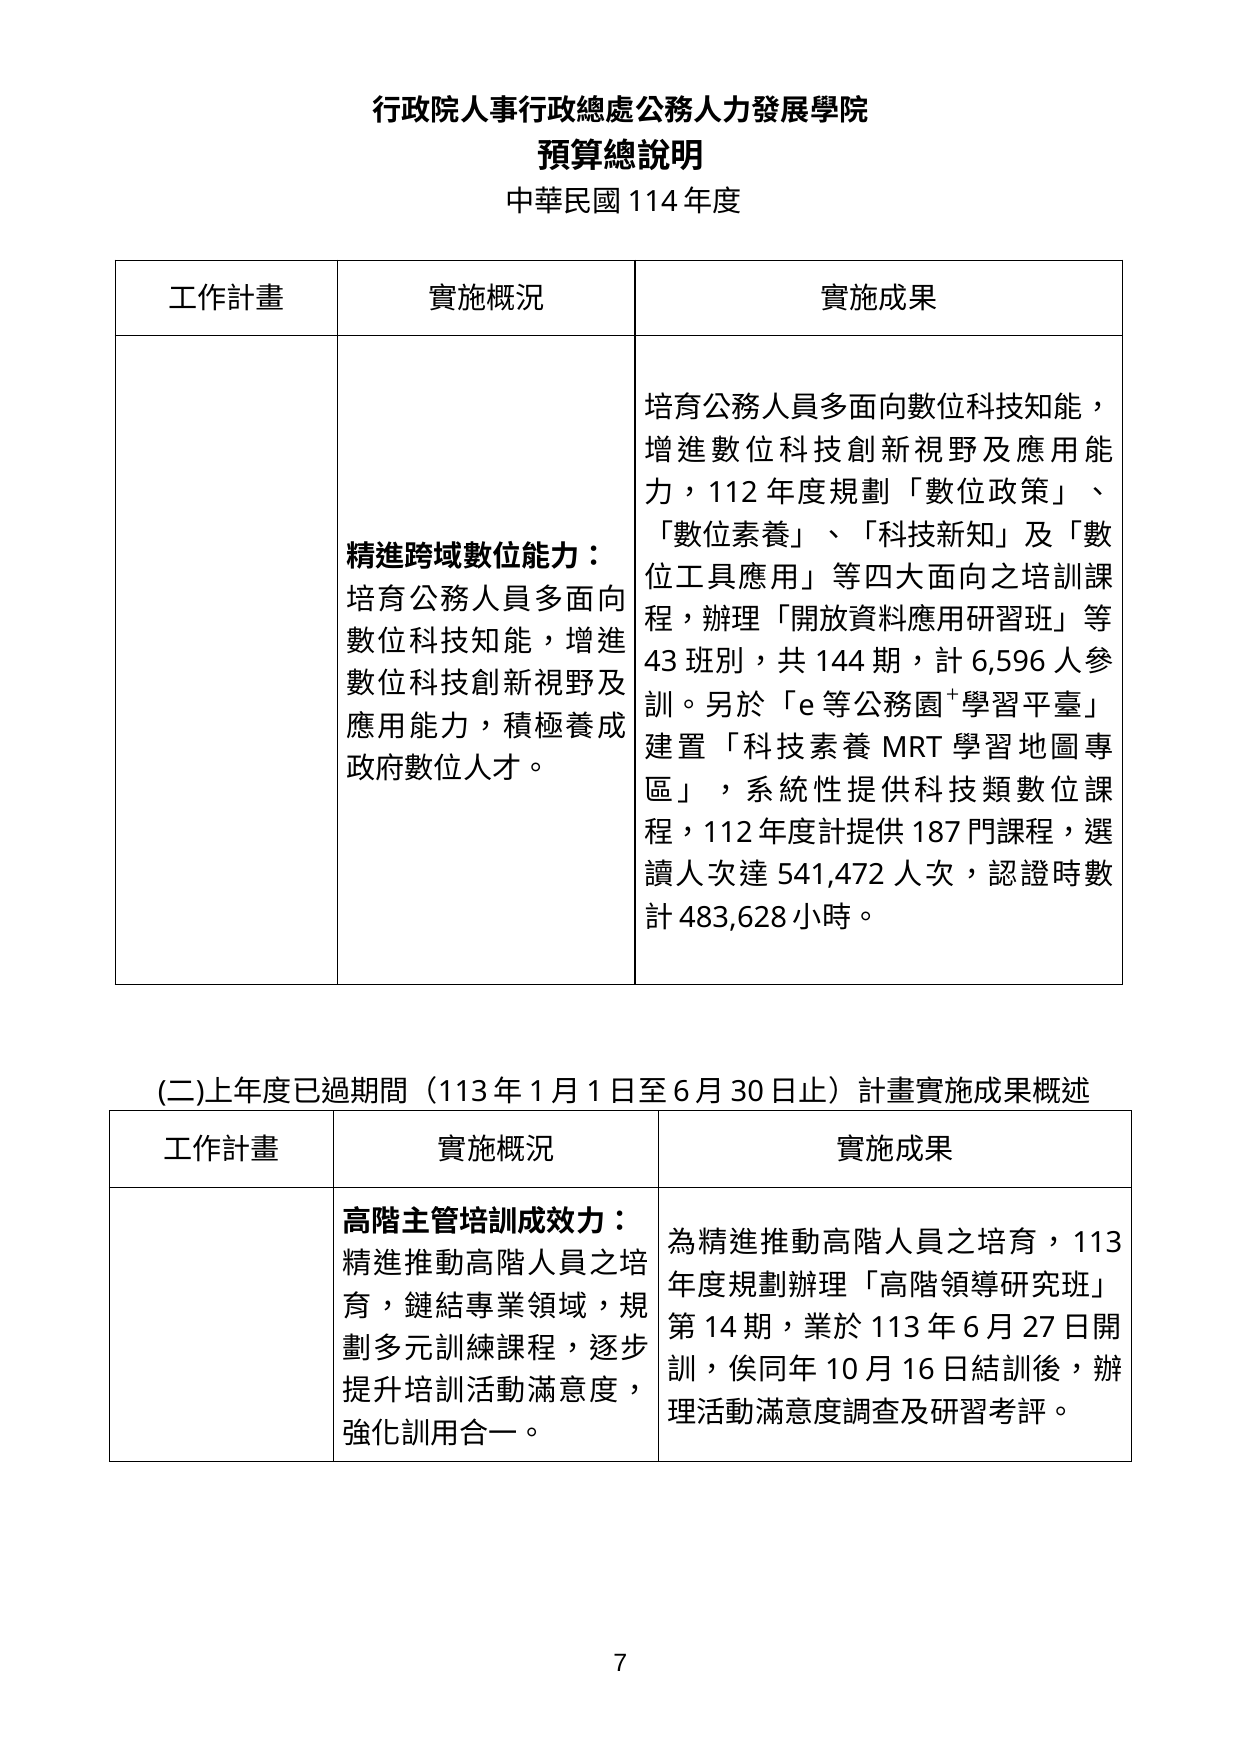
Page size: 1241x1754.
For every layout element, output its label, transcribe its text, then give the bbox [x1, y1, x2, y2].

table_header 工作計畫 [110, 1111, 333, 1187]
table_cell 培育公務人員多面向數位科技知能，增進數位科技創新視野及應用能力，112年度規劃「數位政策」、「數位素養」、「科技新知」及「數位工具應用」等四大面向之培訓課程，辦理「開放資料應用研習班」等43班別，共144期，計6,596人參訓。另於「e等公務園+學習平臺」建置「科技素養MRT學習地圖專區」，系統性提供科技類數位課程，112年度計提供187門課程，選讀人次達541,472人次，認證時數計483,628小時。 [636, 336, 1122, 984]
table_cell 為精進推動高階人員之培育，113年度規劃辦理「高階領導研究班」第14期，業於113年6月27日開訓，俟同年10月16日結訓後，辦理活動滿意度調查及研習考評。 [659, 1188, 1131, 1461]
table_cell 培育優質 公務人力 培育優質 公務人力 [110, 1188, 333, 1461]
table_header 實施成果 [636, 261, 1122, 334]
table_cell [116, 336, 337, 984]
table_header 實施概況 [338, 261, 634, 334]
text (二)上年度已過期間（113年1月1日至6月30日止）計畫實施成果概述 [158, 1068, 1122, 1110]
table_cell 精進跨域數位能力： 培育公務人員多面向數位科技知能，增進數位科技創新視野及應用能力，積極養成政府數位人才。 [338, 336, 634, 984]
table_cell 高階主管培訓成效力： 精進推動高階人員之培育，鏈結專業領域，規劃多元訓練課程，逐步提升培訓活動滿意度，強化訓用合一。 [334, 1188, 658, 1461]
table_header 實施概況 [334, 1111, 658, 1187]
table_header 工作計畫 [116, 261, 337, 334]
table_header 實施成果 [659, 1111, 1131, 1187]
